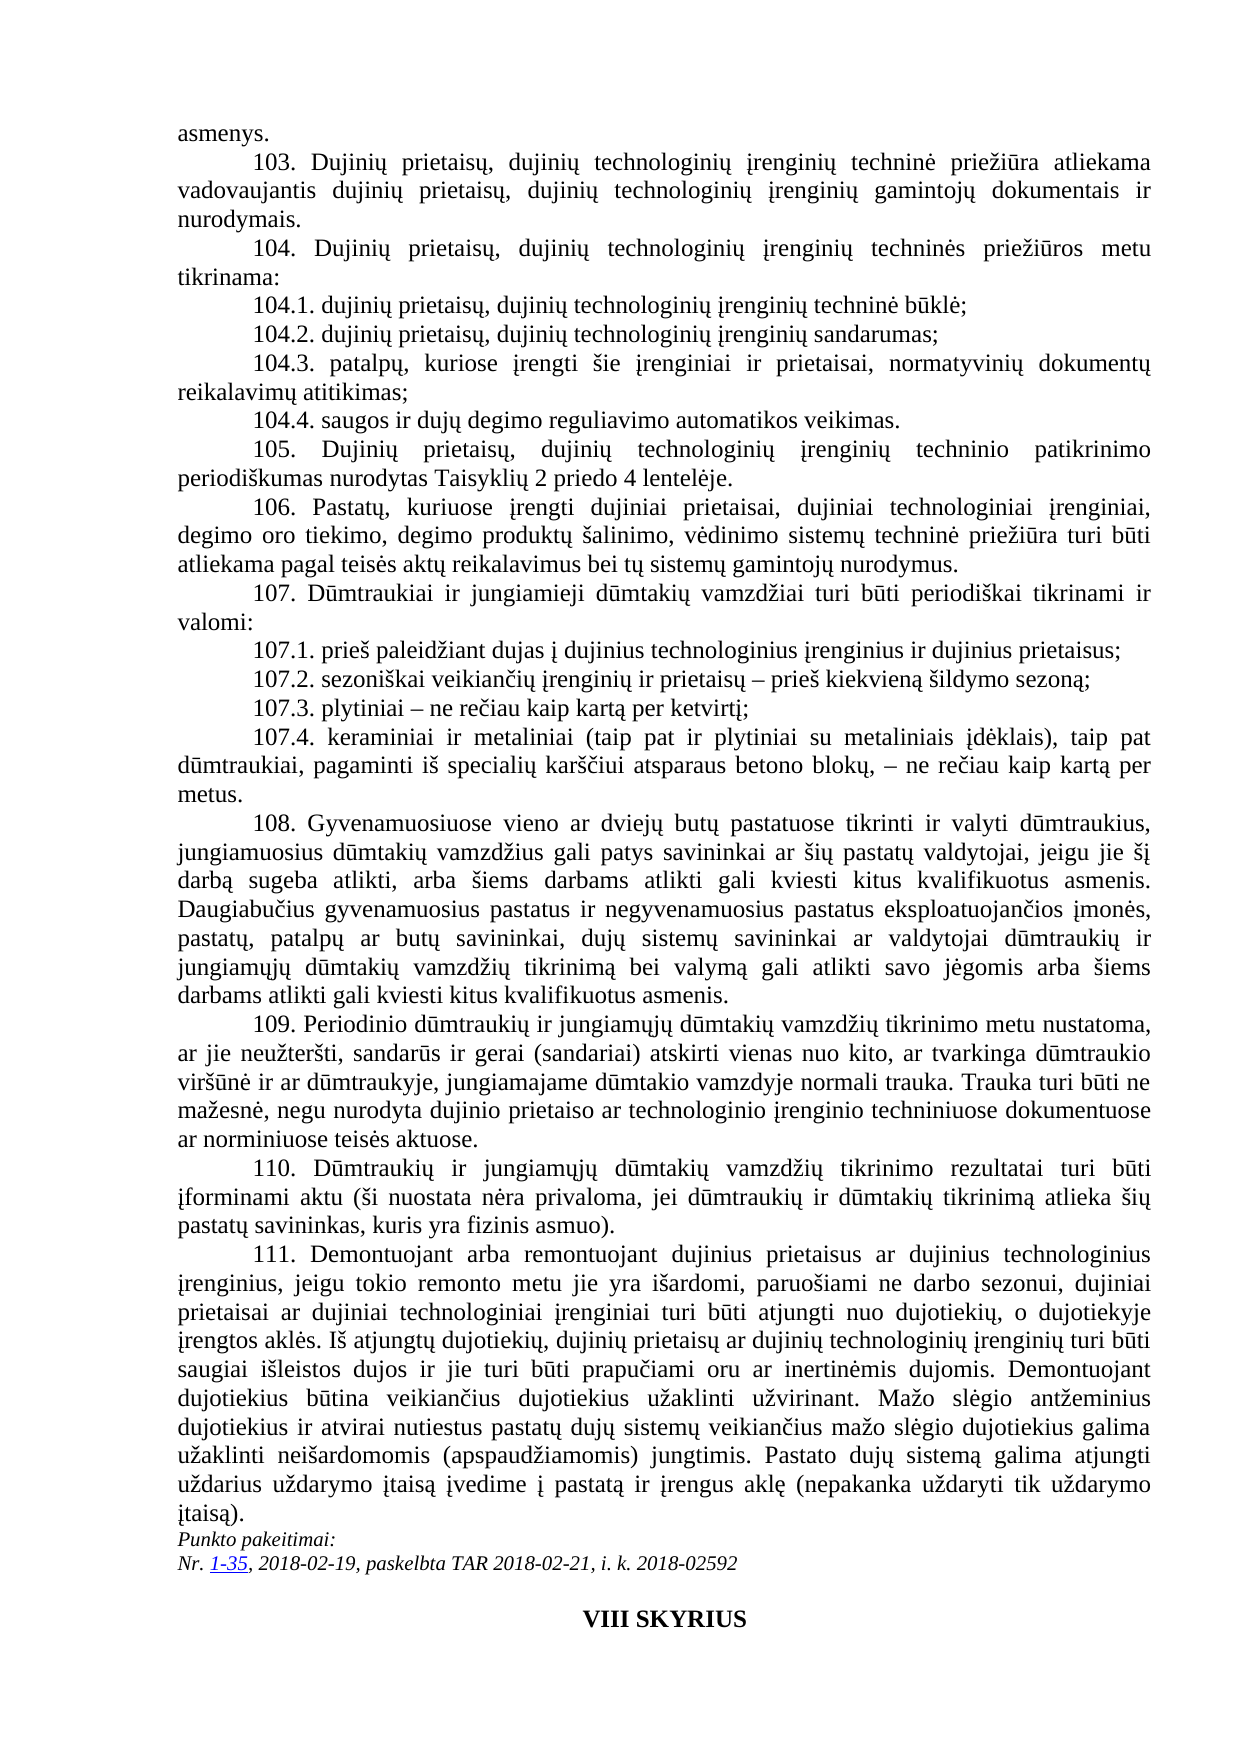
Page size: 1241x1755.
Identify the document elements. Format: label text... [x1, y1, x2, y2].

text Nr. 1-35, 2018-02-19, paskelbta TAR 2018-02-21, i. k. 2018-02592 [177, 1551, 1152, 1575]
text 104.3. patalpų, kuriose įrengti šie įrenginiai ir prietaisai, normatyvinių dokumentų reikalavimų atitikimas; [177, 348, 1152, 406]
text asmenys. [177, 118, 1152, 147]
text 106. Pastatų, kuriuose įrengti dujiniai prietaisai, dujiniai technologiniai įrenginiai, degimo oro tiekimo, degimo produktų šalinimo, vėdinimo sistemų techninė priežiūra turi būti atliekama pagal teisės aktų reikalavimus bei tų sistemų gamintojų nurodymus. [177, 492, 1152, 578]
text 104.4. saugos ir dujų degimo reguliavimo automatikos veikimas. [177, 406, 1152, 434]
text 105. Dujinių prietaisų, dujinių technologinių įrenginių techninio patikrinimo periodiškumas nurodytas Taisyklių 2 priedo 4 lentelėje. [177, 434, 1152, 492]
text 104.2. dujinių prietaisų, dujinių technologinių įrenginių sandarumas; [177, 319, 1152, 348]
text 107.4. keraminiai ir metaliniai (taip pat ir plytiniai su metaliniais įdėklais), taip pat dūmtraukiai, pagaminti iš specialių karščiui atsparaus betono blokų, – ne rečiau kaip kartą per metus. [177, 722, 1152, 808]
text 109. Periodinio dūmtraukių ir jungiamųjų dūmtakių vamzdžių tikrinimo metu nustatoma, ar jie neužteršti, sandarūs ir gerai (sandariai) atskirti vienas nuo kito, ar tvarkinga dūmtraukio viršūnė ir ar dūmtraukyje, jungiamajame dūmtakio vamzdyje normali trauka. Trauka turi būti ne mažesnė, negu nurodyta dujinio prietaiso ar technologinio įrenginio techniniuose dokumentuose ar norminiuose teisės aktuose. [177, 1009, 1152, 1153]
text Punkto pakeitimai: [177, 1527, 1152, 1551]
text VIII SKYRIUS [177, 1604, 1152, 1632]
text 107.3. plytiniai – ne rečiau kaip kartą per ketvirtį; [177, 693, 1152, 722]
text 104. Dujinių prietaisų, dujinių technologinių įrenginių techninės priežiūros metu tikrinama: [177, 233, 1152, 291]
text 107. Dūmtraukiai ir jungiamieji dūmtakių vamzdžiai turi būti periodiškai tikrinami ir valomi: [177, 578, 1152, 636]
text 110. Dūmtraukių ir jungiamųjų dūmtakių vamzdžių tikrinimo rezultatai turi būti įforminami aktu (ši nuostata nėra privaloma, jei dūmtraukių ir dūmtakių tikrinimą atlieka šių pastatų savininkas, kuris yra fizinis asmuo). [177, 1153, 1152, 1239]
text 103. Dujinių prietaisų, dujinių technologinių įrenginių techninė priežiūra atliekama vadovaujantis dujinių prietaisų, dujinių technologinių įrenginių gamintojų dokumentais ir nurodymais. [177, 147, 1152, 233]
text 104.1. dujinių prietaisų, dujinių technologinių įrenginių techninė būklė; [177, 291, 1152, 319]
text 108. Gyvenamuosiuose vieno ar dviejų butų pastatuose tikrinti ir valyti dūmtraukius, jungiamuosius dūmtakių vamzdžius gali patys savininkai ar šių pastatų valdytojai, jeigu jie šį darbą sugeba atlikti, arba šiems darbams atlikti gali kviesti kitus kvalifikuotus asmenis. Daugiabučius gyvenamuosius pastatus ir negyvenamuosius pastatus eksploatuojančios įmonės, pastatų, patalpų ar butų savininkai, dujų sistemų savininkai ar valdytojai dūmtraukių ir jungiamųjų dūmtakių vamzdžių tikrinimą bei valymą gali atlikti savo jėgomis arba šiems darbams atlikti gali kviesti kitus kvalifikuotus asmenis. [177, 808, 1152, 1009]
text 107.2. sezoniškai veikiančių įrenginių ir prietaisų – prieš kiekvieną šildymo sezoną; [177, 664, 1152, 693]
text 111. Demontuojant arba remontuojant dujinius prietaisus ar dujinius technologinius įrenginius, jeigu tokio remonto metu jie yra išardomi, paruošiami ne darbo sezonui, dujiniai prietaisai ar dujiniai technologiniai įrenginiai turi būti atjungti nuo dujotiekių, o dujotiekyje įrengtos aklės. Iš atjungtų dujotiekių, dujinių prietaisų ar dujinių technologinių įrenginių turi būti saugiai išleistos dujos ir jie turi būti prapučiami oru ar inertinėmis dujomis. Demontuojant dujotiekius būtina veikiančius dujotiekius užaklinti užvirinant. Mažo slėgio antžeminius dujotiekius ir atvirai nutiestus pastatų dujų sistemų veikiančius mažo slėgio dujotiekius galima užaklinti neišardomomis (apspaudžiamomis) jungtimis. Pastato dujų sistemą galima atjungti uždarius uždarymo įtaisą įvedime į pastatą ir įrengus aklę (nepakanka uždaryti tik uždarymo įtaisą). [177, 1239, 1152, 1527]
text 107.1. prieš paleidžiant dujas į dujinius technologinius įrenginius ir dujinius prietaisus; [177, 636, 1152, 664]
